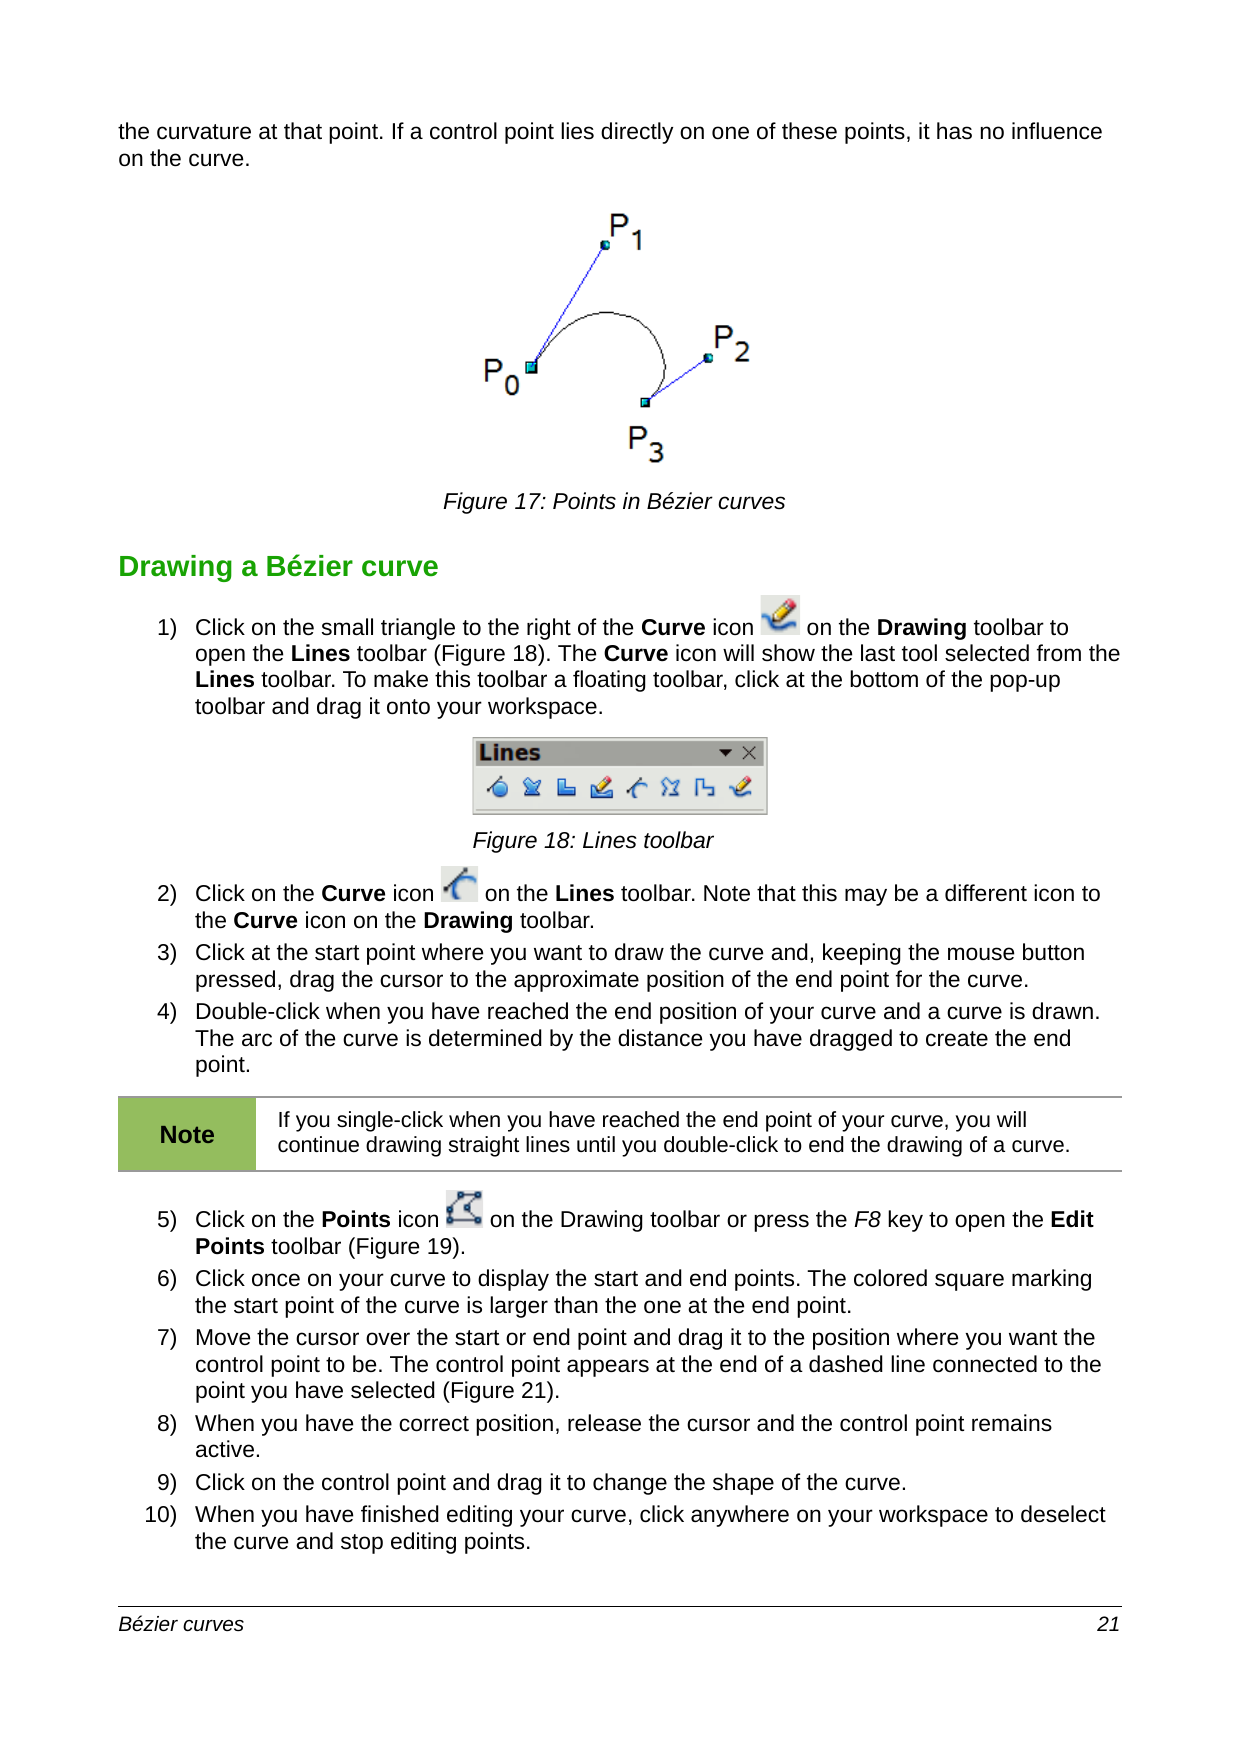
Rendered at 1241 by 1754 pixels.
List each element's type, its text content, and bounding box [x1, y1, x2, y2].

picture [472, 737, 768, 815]
list Click at the start point where you want to draw the curve and, keeping the mouse button pressed, drag the cursor to the approximate position of the end point for the curve. [177, 939, 1122, 992]
list Click on the Points icon on the Drawing toolbar or press the F8 key to open the Edit Points toolbar (Figure 19). [177, 1191, 1122, 1259]
picture [445, 1190, 484, 1228]
table_header Note [118, 1098, 256, 1170]
list Move the cursor over the start or end point and drag it to the position where you want the control point to be. The control point appears at the end of a dashed line connected to the point you have selected (Figure 21). [177, 1324, 1122, 1403]
picture [440, 866, 479, 902]
list When you have the correct position, release the cursor and the control point remains active. [177, 1410, 1122, 1462]
list Click on the Curve icon on the Lines toolbar. Note that this may be a different icon to the Curve icon on the Drawing toolbar. [177, 866, 1122, 933]
list When you have finished editing your curve, click anywhere on your workspace to deselect the curve and stop editing points. [177, 1501, 1122, 1554]
list Double-click when you have reached the end position of your curve and a curve is drawn. The arc of the curve is determined by the distance you have dragged to create the end point. [177, 998, 1122, 1077]
text Figure 17: Points in Bézier curves [443, 488, 797, 514]
list Click once on your curve to display the start and end points. The colored square marking the start point of the curve is larger than the one at the end point. [177, 1265, 1122, 1318]
picture [472, 195, 768, 476]
text Figure 18: Lines toolbar [472, 827, 768, 854]
text the curvature at that point. If a control point lies directly on one of these points, it has no influence on the curve. [118, 118, 1122, 171]
list Click on the control point and drag it to change the shape of the curve. [177, 1469, 1122, 1495]
table_header If you single-click when you have reached the end point of your curve, you will continue drawing straight lines until you double-click to end the drawing of a curve. [256, 1098, 1122, 1170]
list Click on the small triangle to the right of the Curve icon on the Drawing toolbar to open the Lines toolbar (Figure 18). The Curve icon will show the last tool selected from the Lines toolbar. To make this toolbar a floating toolbar, click at the bottom of the pop-up toolbar and drag it onto your workspace. [177, 595, 1122, 719]
subtitle Drawing a Bézier curve [118, 549, 1122, 583]
picture [760, 595, 800, 635]
